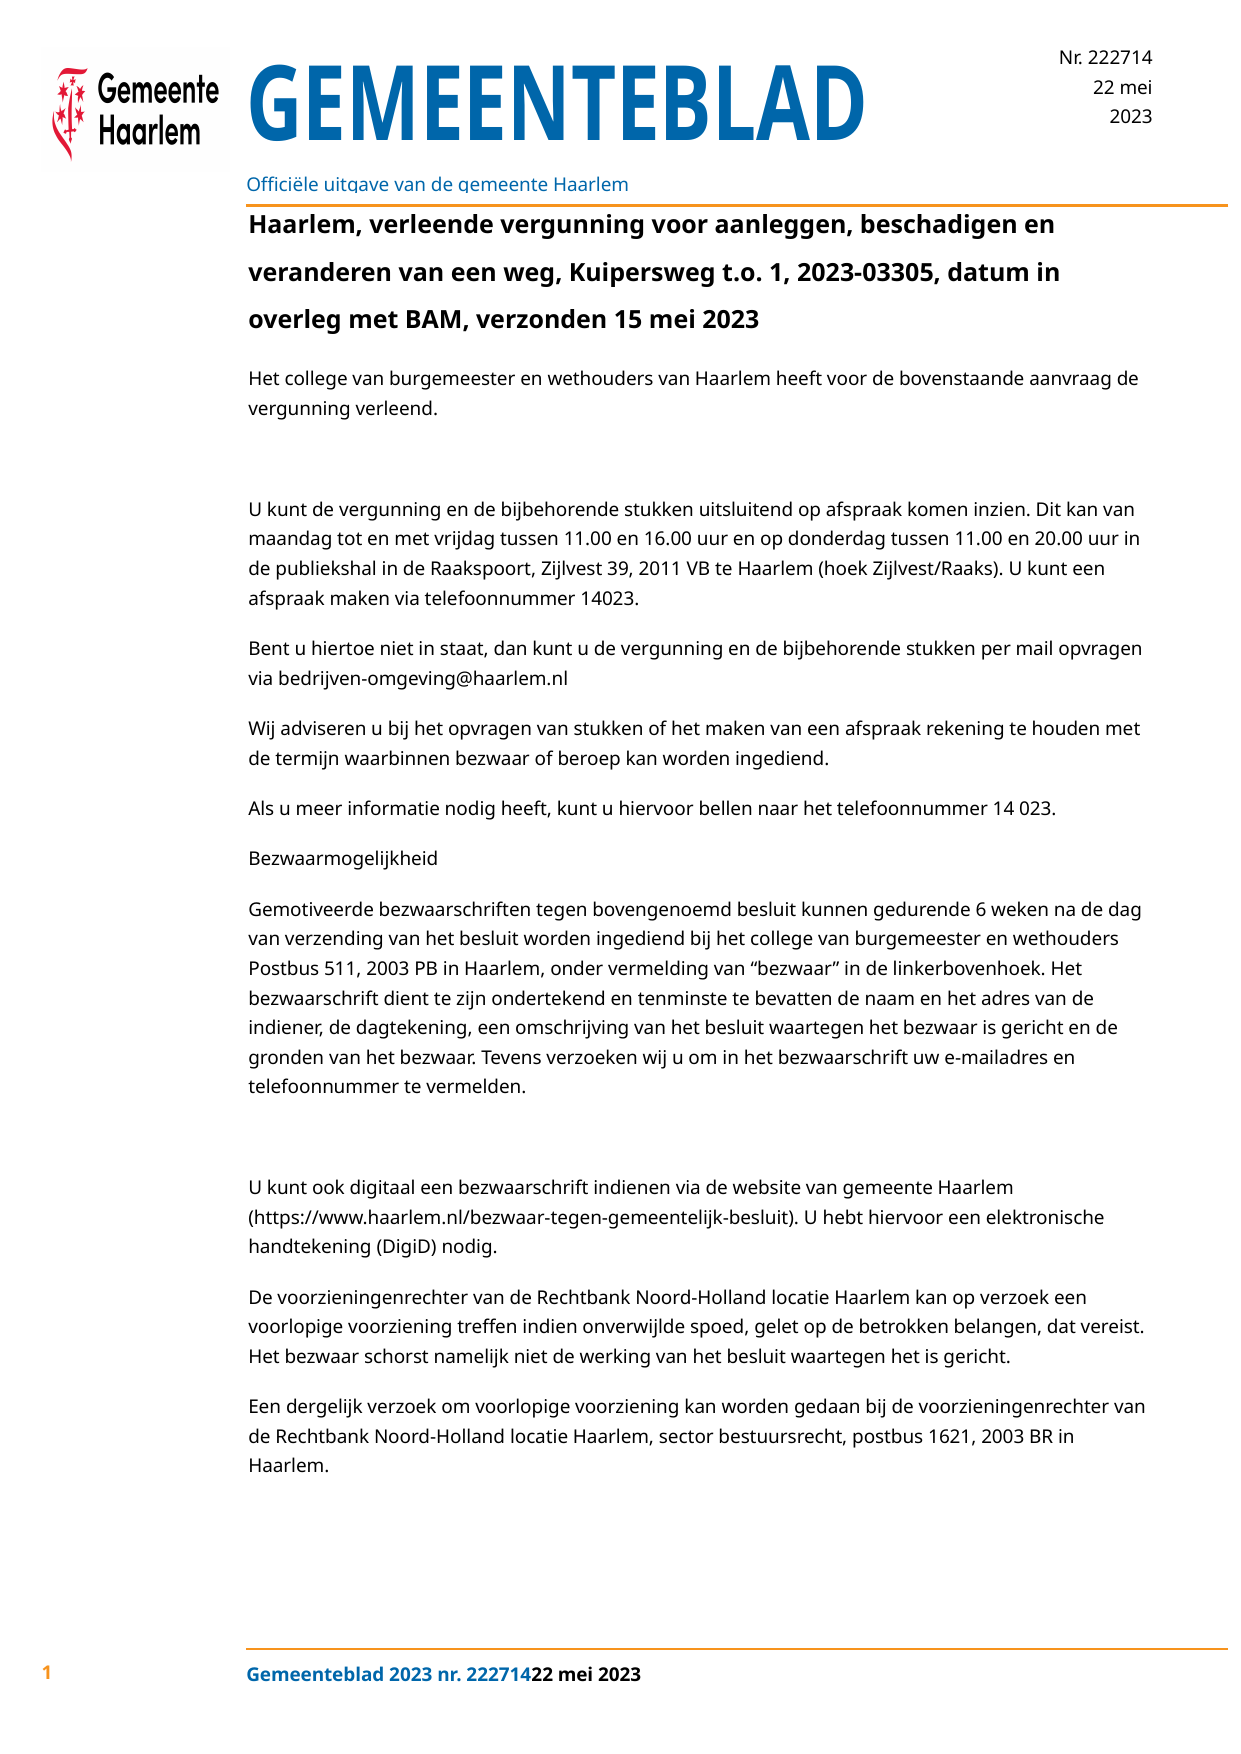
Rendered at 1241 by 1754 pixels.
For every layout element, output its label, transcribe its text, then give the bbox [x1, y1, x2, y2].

text De voorzieningenrechter van de Rechtbank Noord-Holland locatie Haarlem kan op verzoek een voorlopige voorziening treffen indien onverwijlde spoed, gelet op de betrokken belangen, dat vereist. Het bezwaar schorst namelijk niet de werking van het besluit waartegen het is gericht. [248, 1284, 1152, 1369]
picture [41, 47, 231, 172]
text Bent u hiertoe niet in staat, dan kunt u de vergunning en de bijbehorende stukken per mail opvragen via bedrijven-omgeving@haarlem.nl [248, 635, 1152, 690]
text Een dergelijk verzoek om voorlopige voorziening kan worden gedaan bij de voorzieningenrechter van de Rechtbank Noord-Holland locatie Haarlem, sector bestuursrecht, postbus 1621, 2003 BR in Haarlem. [248, 1393, 1152, 1478]
text U kunt de vergunning en de bijbehorende stukken uitsluitend op afspraak komen inzien. Dit kan van maandag tot en met vrijdag tussen 11.00 en 16.00 uur en op donderdag tussen 11.00 en 20.00 uur in de publiekshal in de Raakspoort, Zijlvest 39, 2011 VB te Haarlem (hoek Zijlvest/Raaks). U kunt een afspraak maken via telefoonnummer 14023. [248, 496, 1152, 610]
text Gemotiveerde bezwaarschriften tegen bovengenoemd besluit kunnen gedurende 6 weken na de dag van verzending van het besluit worden ingediend bij het college van burgemeester en wethouders Postbus 511, 2003 PB in Haarlem, onder vermelding van “bezwaar” in de linkerbovenhoek. Het bezwaarschrift dient te zijn ondertekend en tenminste te bevatten de naam en het adres van de indiener, de dagtekening, een omschrijving van het besluit waartegen het bezwaar is gericht en de gronden van het bezwaar. Tevens verzoeken wij u om in het bezwaarschrift uw e-mailadres en telefoonnummer te vermelden. [248, 896, 1152, 1099]
text U kunt ook digitaal een bezwaarschrift indienen via de website van gemeente Haarlem (https://www.haarlem.nl/bezwaar-tegen-gemeentelijk-besluit). U hebt hiervoor een elektronische handtekening (DigiD) nodig. [248, 1174, 1152, 1259]
text Wij adviseren u bij het opvragen van stukken of het maken van een afspraak rekening te houden met de termijn waarbinnen bezwaar of beroep kan worden ingediend. [248, 715, 1152, 770]
text Als u meer informatie nodig heeft, kunt u hiervoor bellen naar het telefoonnummer 14 023. [248, 795, 1152, 821]
text Haarlem, verleende vergunning voor aanleggen, beschadigen en veranderen van een weg, Kuipersweg t.o. 1, 2023-03305, datum in overleg met BAM, verzonden 15 mei 2023 [248, 207, 1152, 336]
text Bezwaarmogelijkheid [248, 846, 1152, 871]
text Het college van burgemeester en wethouders van Haarlem heeft voor de bovenstaande aanvraag de vergunning verleend. [248, 366, 1152, 421]
